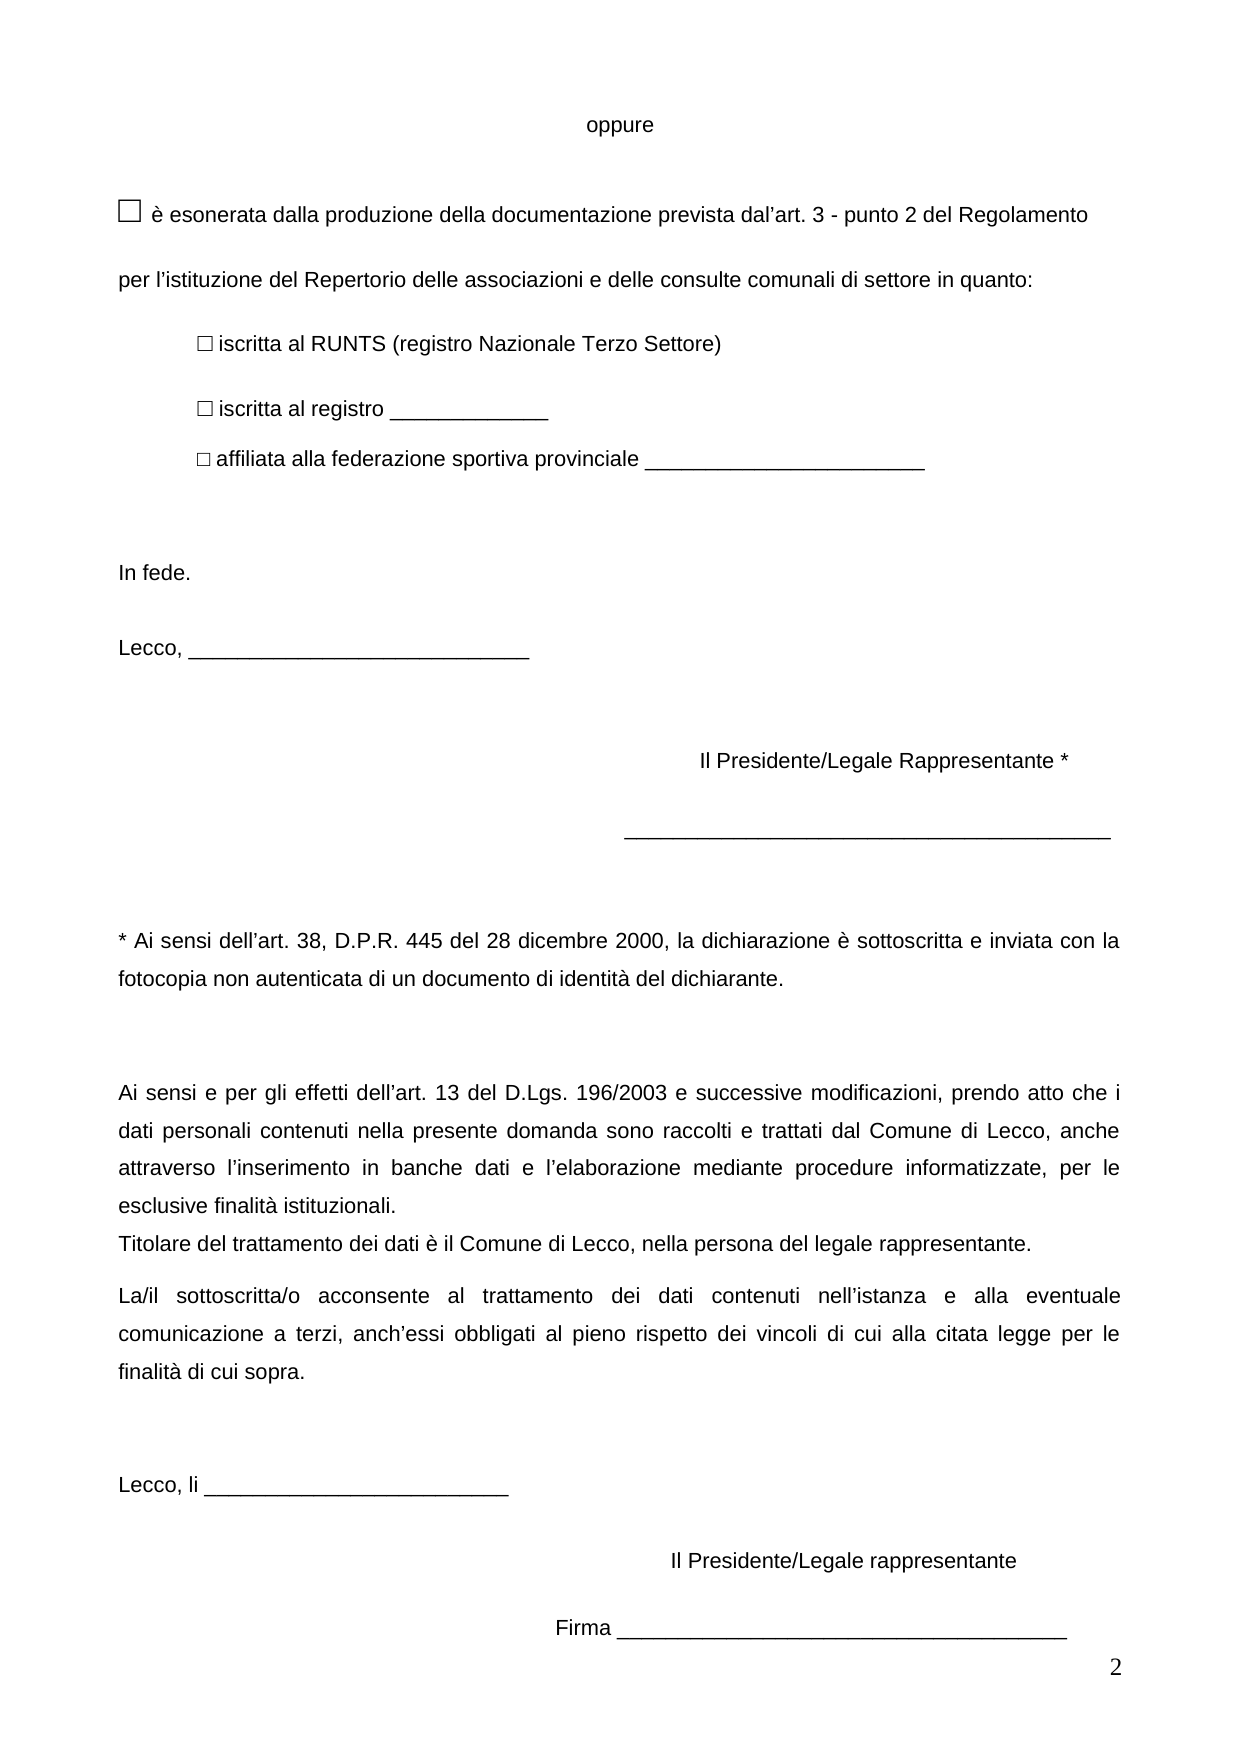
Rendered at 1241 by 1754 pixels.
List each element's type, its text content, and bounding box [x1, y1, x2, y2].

text Titolare del trattamento dei dati è il Comune di Lecco, nella persona del legale rappresentante. [118, 1231, 1122, 1256]
text Firma _____________________________________ [118, 1614, 1122, 1640]
text * Ai sensi dell’art. 38, D.P.R. 445 del 28 dicembre 2000, la dichiarazione è sottoscritta e inviata con la fotocopia non autenticata di un documento di identità del dichiarante. [118, 928, 1122, 991]
text ________________________________________ [118, 815, 1122, 840]
text La/il sottoscritta/o acconsente al trattamento dei dati contenuti nell’istanza e alla eventuale comunicazione a terzi, anch’essi obbligati al pieno rispetto dei vincoli di cui alla citata legge per le finalità di cui sopra. [118, 1283, 1122, 1384]
text Lecco, ____________________________ [118, 635, 1122, 660]
text Lecco, li _________________________ [118, 1472, 1122, 1497]
text In fede. [118, 559, 1122, 584]
text Il Presidente/Legale Rappresentante * [118, 748, 1122, 774]
text □ iscritta al registro _____________ [156, 381, 1122, 424]
text □ è esonerata dalla produzione della documentazione prevista dal’art. 3 - punto 2 del Regolamento per l’istituzione del Repertorio delle associazioni e delle consulte comunali di settore in quanto: [118, 187, 1122, 295]
text Ai sensi e per gli effetti dell’art. 13 del D.Lgs. 196/2003 e successive modificazioni, prendo atto che i dati personali contenuti nella presente domanda sono raccolti e trattati dal Comune di Lecco, anche attraverso l’inserimento in banche dati e l’elaborazione mediante procedure informatizzate, per le esclusive finalità istituzionali. [118, 1080, 1122, 1218]
text oppure [118, 112, 1122, 137]
text □ affiliata alla federazione sportiva provinciale _______________________ [197, 446, 1122, 471]
text □ iscritta al RUNTS (registro Nazionale Terzo Settore) [156, 317, 1122, 360]
text Il Presidente/Legale rappresentante [118, 1548, 1122, 1573]
